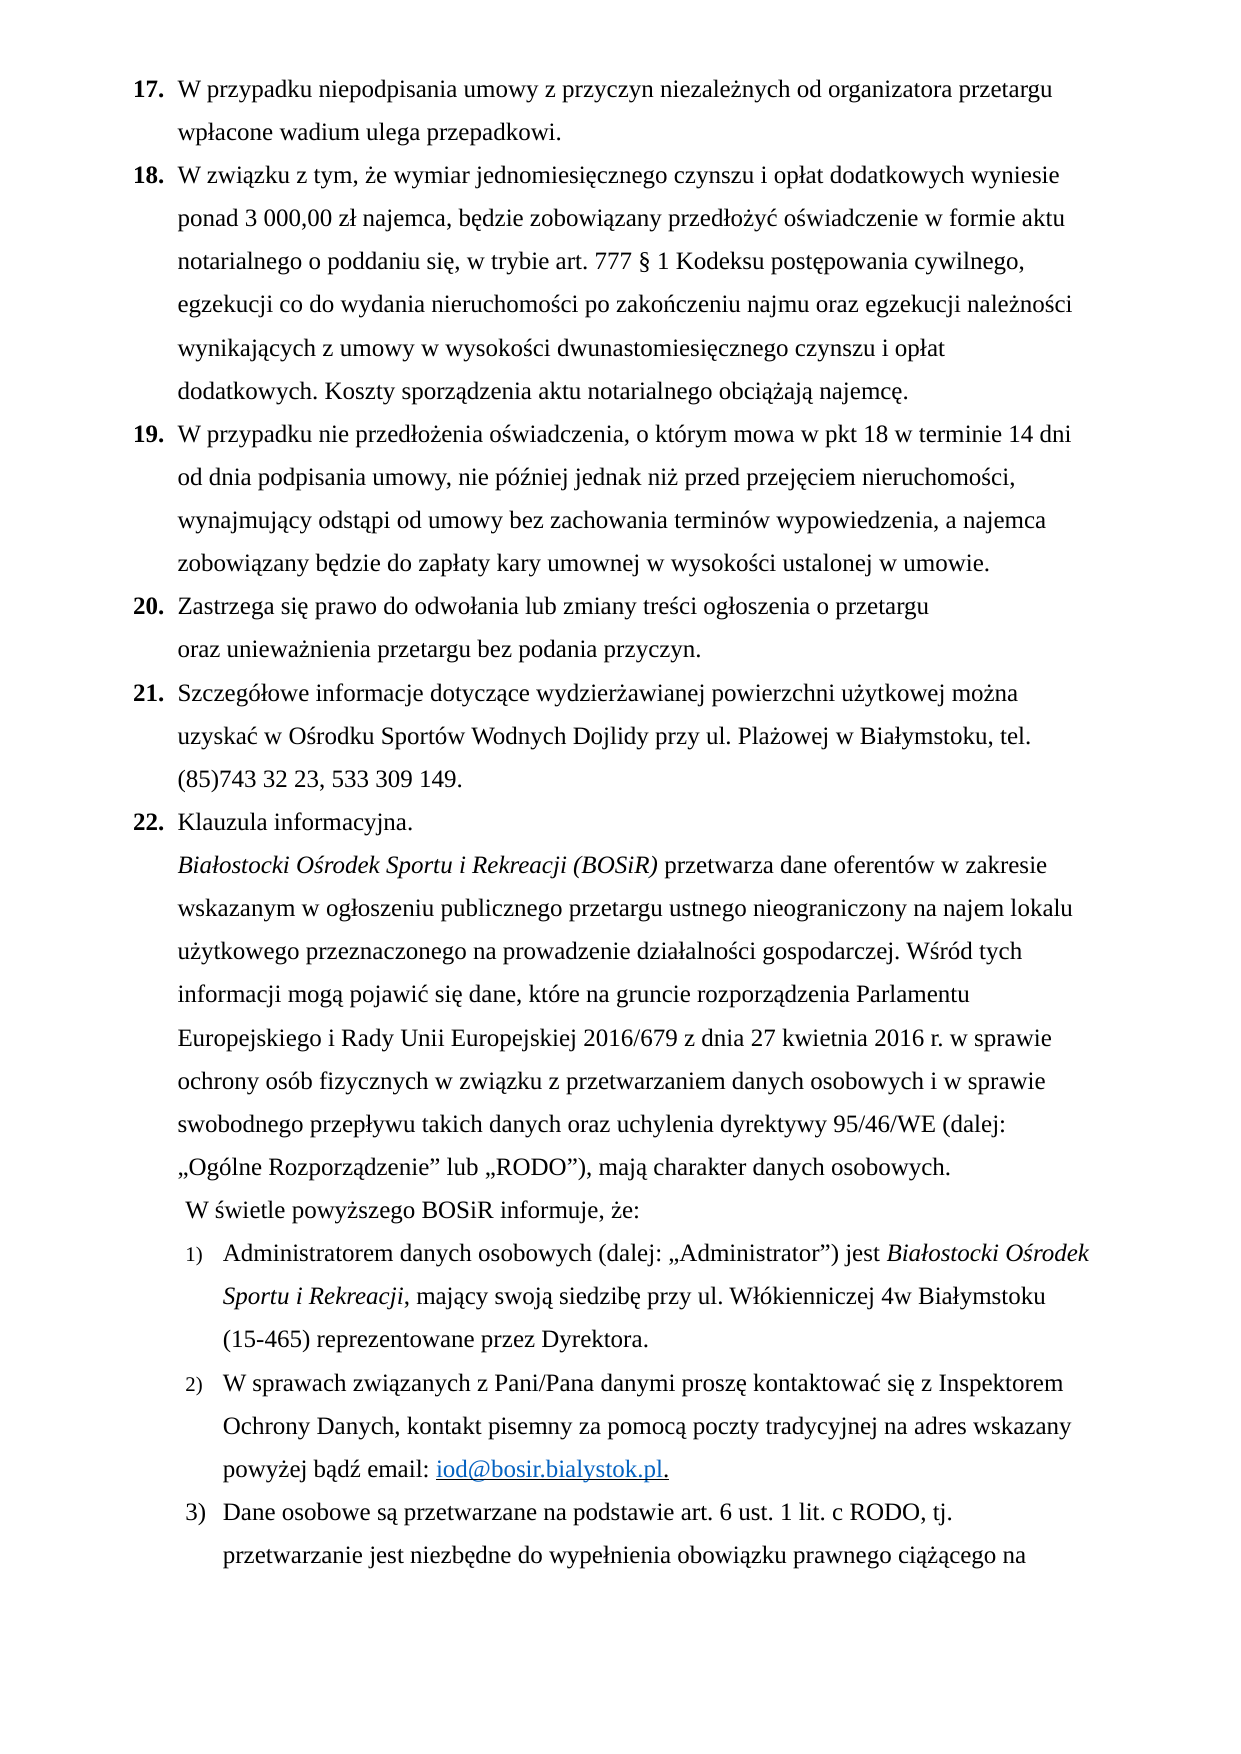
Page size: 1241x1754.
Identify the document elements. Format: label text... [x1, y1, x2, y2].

list W związku z tym, że wymiar jednomiesięcznego czynszu i opłat dodatkowych wyniesie ponad 3 000,00 zł najemca, będzie zobowiązany przedłożyć oświadczenie w formie aktu notarialnego o poddaniu się, w trybie art. 777 § 1 Kodeksu postępowania cywilnego, egzekucji co do wydania nieruchomości po zakończeniu najmu oraz egzekucji należności wynikających z umowy w wysokości dwunastomiesięcznego czynszu i opłat dodatkowych. Koszty sporządzenia aktu notarialnego obciążają najemcę. [133, 160, 1085, 404]
list Klauzula informacyjna. [133, 807, 1085, 836]
list W przypadku niepodpisania umowy z przyczyn niezależnych od organizatora przetargu wpłacone wadium ulega przepadkowi. [133, 74, 1085, 146]
list Szczegółowe informacje dotyczące wydzierżawianej powierzchni użytkowej można uzyskać w Ośrodku Sportów Wodnych Dojlidy przy ul. Plażowej w Białymstoku, tel. (85)743 32 23, 533 309 149. [133, 678, 1085, 793]
list Zastrzega się prawo do odwołania lub zmiany treści ogłoszenia o przetargu oraz unieważnienia przetargu bez podania przyczyn. [133, 591, 1085, 663]
text W świetle powyższego BOSiR informuje, że: [185, 1195, 1093, 1224]
text Białostocki Ośrodek Sportu i Rekreacji (BOSiR) przetwarza dane oferentów w zakresie wskazanym w ogłoszeniu publicznego przetargu ustnego nieograniczony na najem lokalu użytkowego przeznaczonego na prowadzenie działalności gospodarczej. Wśród tych informacji mogą pojawić się dane, które na gruncie rozporządzenia Parlamentu Europejskiego i Rady Unii Europejskiej 2016/679 z dnia 27 kwietnia 2016 r. w sprawie ochrony osób fizycznych w związku z przetwarzaniem danych osobowych i w sprawie swobodnego przepływu takich danych oraz uchylenia dyrektywy 95/46/WE (dalej: „Ogólne Rozporządzenie” lub „RODO”), mają charakter danych osobowych. [177, 850, 1093, 1181]
list W sprawach związanych z Pani/Pana danymi proszę kontaktować się z Inspektorem Ochrony Danych, kontakt pisemny za pomocą poczty tradycyjnej na adres wskazany powyżej bądź email: iod@bosir.bialystok.pl. [185, 1368, 1093, 1483]
list Dane osobowe są przetwarzane na podstawie art. 6 ust. 1 lit. c RODO, tj. przetwarzanie jest niezbędne do wypełnienia obowiązku prawnego ciążącego na [185, 1497, 1093, 1569]
list Administratorem danych osobowych (dalej: „Administrator”) jest Białostocki Ośrodek Sportu i Rekreacji, mający swoją siedzibę przy ul. Włókienniczej 4w Białymstoku (15-465) reprezentowane przez Dyrektora. [185, 1238, 1093, 1353]
list W przypadku nie przedłożenia oświadczenia, o którym mowa w pkt 18 w terminie 14 dni od dnia podpisania umowy, nie później jednak niż przed przejęciem nieruchomości, wynajmujący odstąpi od umowy bez zachowania terminów wypowiedzenia, a najemca zobowiązany będzie do zapłaty kary umownej w wysokości ustalonej w umowie. [133, 419, 1085, 577]
